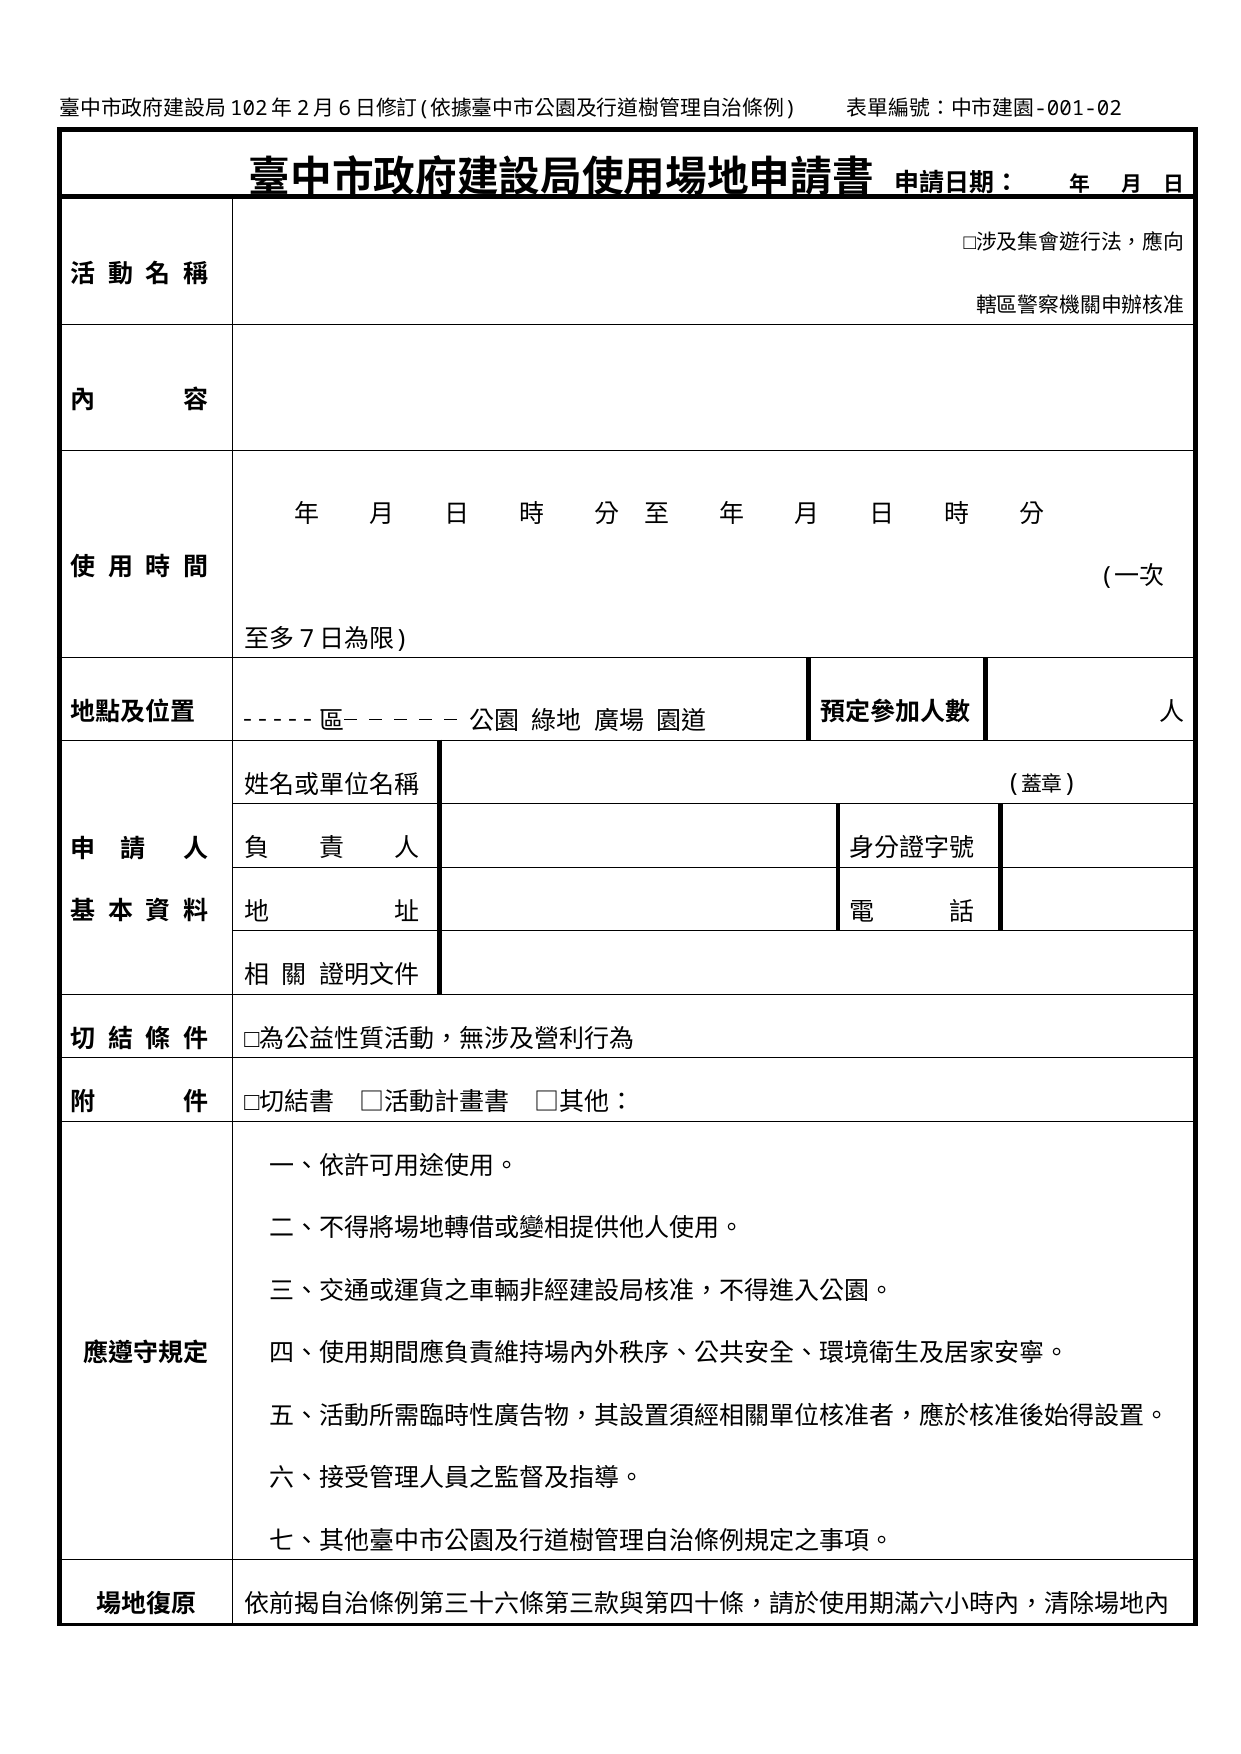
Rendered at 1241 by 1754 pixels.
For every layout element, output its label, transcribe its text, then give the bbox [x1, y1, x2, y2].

table_cell 一、依許可用途使用。 二、不得將場地轉借或變相提供他人使用。 三、交通或運貨之車輛非經建設局核准，不得進入公園。 四、使用期間應負責維持場內外秩序、公共安全、環境衛生及居家安寧。 五、活動所需臨時性廣告物，其設置須經相關單位核准者，應於核准後始得設置。 六、接受管理人員之監督及指導。 七、其他臺中市公園及行道樹管理自治條例規定之事項。 [233, 1122, 1193, 1559]
table_header 臺中市政府建設局使用場地申請書 申請日期： 年 月 日 [1156, 199, 1193, 324]
table_cell 負 責 人 [233, 804, 437, 867]
table_cell 相 關 證明文件 [233, 931, 437, 994]
table_cell 身分證字號 [840, 804, 998, 867]
table_cell □為公益性質活動，無涉及營利行為 [233, 995, 1193, 1057]
table_cell 活 動 名 稱 [62, 199, 232, 324]
table_cell □切結書 □活動計畫書 □其他： [233, 1058, 1193, 1121]
table_cell [233, 325, 1156, 450]
table_cell 姓名或單位名稱 [233, 741, 437, 803]
table_header 臺中市政府建設局使用場地申請書 申請日期： 年 月 日 [62, 132, 1193, 194]
table_cell 預定參加人數 [811, 658, 983, 739]
table_cell [442, 931, 1193, 994]
table_cell 年 月 日 時 分 至 年 月 日 時 分 (一次至多7日為限) [233, 451, 1193, 657]
table_cell 內 容 [62, 325, 232, 450]
table_cell 地點及位置 [62, 658, 232, 739]
table_cell (蓋章) [442, 741, 1193, 803]
text 臺中市政府建設局102年2月6日修訂(依據臺中市公園及行道樹管理自治條例) 表單編號：中市建園-001-02 [59, 64, 1181, 127]
table_cell □涉及集會遊行法，應向 轄區警察機關申辦核准 [233, 199, 1156, 324]
table_cell ╴╴╴╴╴區╴╴╴╴╴公園 綠地 廣場 園道 [233, 658, 806, 739]
table_cell 切 結 條 件 [62, 995, 232, 1057]
table_cell [442, 868, 836, 930]
table_cell 電 話 [840, 868, 998, 930]
table_cell 申 請 人 基 本 資 料 [62, 741, 232, 994]
table_cell 應遵守規定 [62, 1122, 232, 1559]
table_cell [1003, 804, 1193, 867]
table_cell [1003, 868, 1193, 930]
table_cell 場地復原 [62, 1560, 232, 1623]
table_header 臺中市政府建設局使用場地申請書 申請日期： 年 月 日 [1198, 138, 1240, 530]
table_header 臺中市政府建設局使用場地申請書 申請日期： 年 月 日 [1156, 451, 1193, 530]
table_cell 地 址 [233, 868, 437, 930]
table_cell 人 [988, 658, 1193, 739]
table_cell [442, 804, 836, 867]
table_cell 使 用 時 間 [62, 451, 232, 657]
table_cell 依前揭自治條例第三十六條第三款與第四十條，請於使用期滿六小時內，清除場地內 [233, 1560, 1193, 1623]
table_cell 附 件 [62, 1058, 232, 1121]
table_header 臺中市政府建設局使用場地申請書 申請日期： 年 月 日 [1156, 325, 1193, 450]
